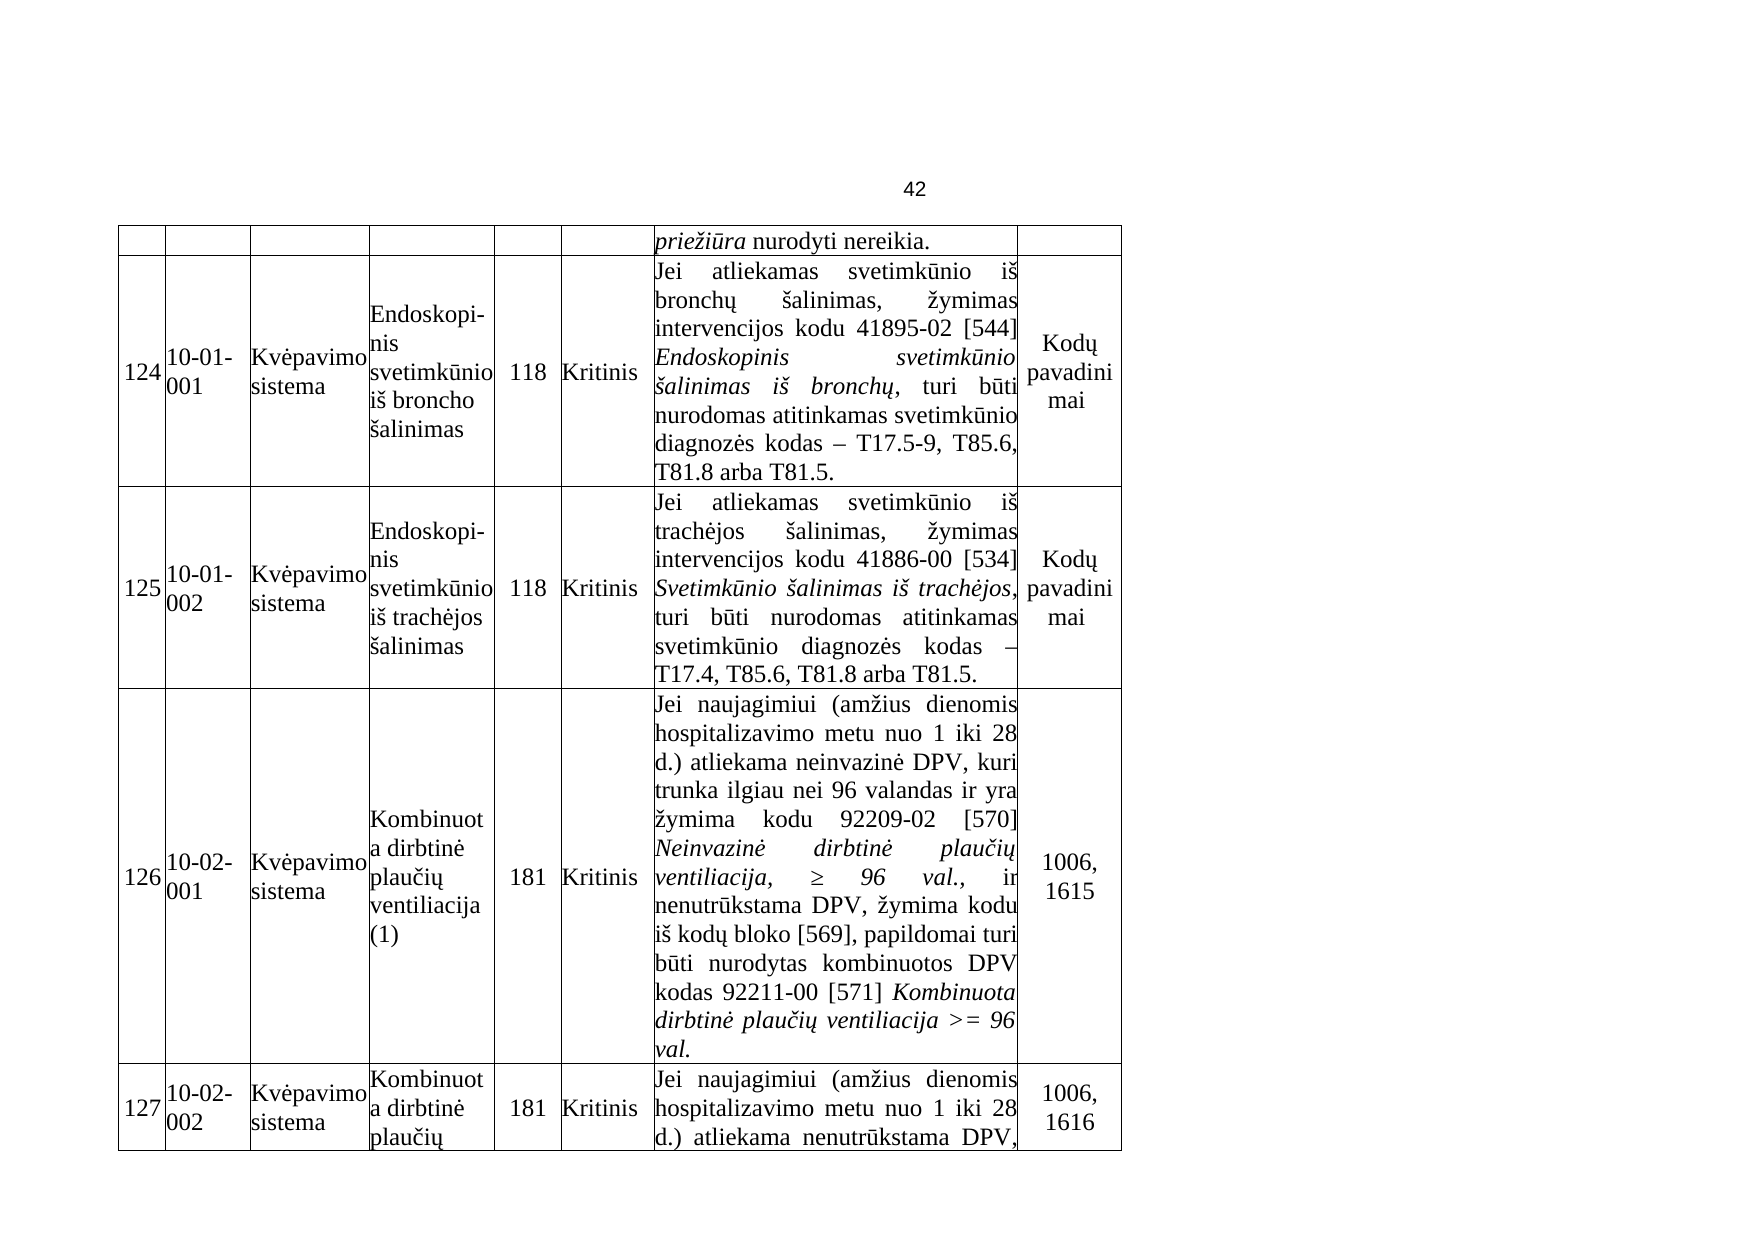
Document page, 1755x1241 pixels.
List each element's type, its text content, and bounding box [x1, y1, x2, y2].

table_cell [370, 226, 494, 255]
table_cell Jei naujagimiui (amžius dienomis hospitalizavimo metu nuo 1 iki 28 d.) atliekama nenutrūkstama DPV, [655, 1064, 1017, 1150]
table_cell Jei naujagimiui (amžius dienomis hospitalizavimo metu nuo 1 iki 28 d.) atliekama neinvazinė DPV, kuri trunka ilgiau nei 96 valandas ir yra žymima kodu 92209-02 [570] Neinvazinė dirbtinė plaučių ventiliacija, ≥ 96 val., ir nenutrūkstama DPV, žymima kodu iš kodų bloko [569], papildomai turi būti nurodytas kombinuotos DPV kodas 92211-00 [571] Kombinuota dirbtinė plaučių ventiliacija >= 96 val. [655, 689, 1017, 1063]
table_cell 10-02-001 [166, 689, 250, 1063]
table_cell 10-01-001 [166, 256, 250, 486]
table_cell Kombinuota dirbtinė plaučių ventiliacija (1) [370, 689, 494, 1063]
table_cell 181 [495, 1064, 561, 1150]
table_cell [119, 226, 165, 255]
table_cell 10-02-002 [166, 1064, 250, 1150]
table_cell 1006, 1615 [1018, 689, 1121, 1063]
table_cell Kvėpavimo sistema [251, 487, 369, 688]
table_cell 125 [119, 487, 165, 688]
table_cell Endoskopi-nis svetimkūnio iš broncho šalinimas [370, 256, 494, 486]
table_cell [251, 226, 369, 255]
table_cell Kvėpavimo sistema [251, 1064, 369, 1150]
table_cell Jei atliekamas svetimkūnio iš bronchų šalinimas, žymimas intervencijos kodu 41895-02 [544] Endoskopinis svetimkūnio šalinimas iš bronchų, turi būti nurodomas atitinkamas svetimkūnio diagnozės kodas – T17.5-9, T85.6, T81.8 arba T81.5. [655, 256, 1017, 486]
table_cell Kvėpavimo sistema [251, 689, 369, 1063]
table_cell 10-01-002 [166, 487, 250, 688]
table_cell Kvėpavimo sistema [251, 256, 369, 486]
table_cell [562, 226, 654, 255]
table_cell Kritinis [562, 487, 654, 688]
table_cell [1018, 226, 1121, 255]
table_cell 127 [119, 1064, 165, 1150]
table_cell priežiūra nurodyti nereikia. [655, 226, 1017, 255]
table_cell 181 [495, 689, 561, 1063]
table_cell Kombinuota dirbtinė plaučių [370, 1064, 494, 1150]
table_cell 1006, 1616 [1018, 1064, 1121, 1150]
table_cell Jei atliekamas svetimkūnio iš trachėjos šalinimas, žymimas intervencijos kodu 41886-00 [534] Svetimkūnio šalinimas iš trachėjos, turi būti nurodomas atitinkamas svetimkūnio diagnozės kodas – T17.4, T85.6, T81.8 arba T81.5. [655, 487, 1017, 688]
table_cell Kritinis [562, 689, 654, 1063]
table_cell Endoskopi-nis svetimkūnio iš trachėjos šalinimas [370, 487, 494, 688]
table_cell [495, 226, 561, 255]
table_cell 118 [495, 487, 561, 688]
table_cell Kritinis [562, 256, 654, 486]
table_cell [166, 226, 250, 255]
table_cell 118 [495, 256, 561, 486]
table_cell 124 [119, 256, 165, 486]
table_cell Kritinis [562, 1064, 654, 1150]
table_cell Kodų pavadinimai [1018, 256, 1121, 486]
table_cell Kodų pavadinimai [1018, 487, 1121, 688]
table_cell 126 [119, 689, 165, 1063]
